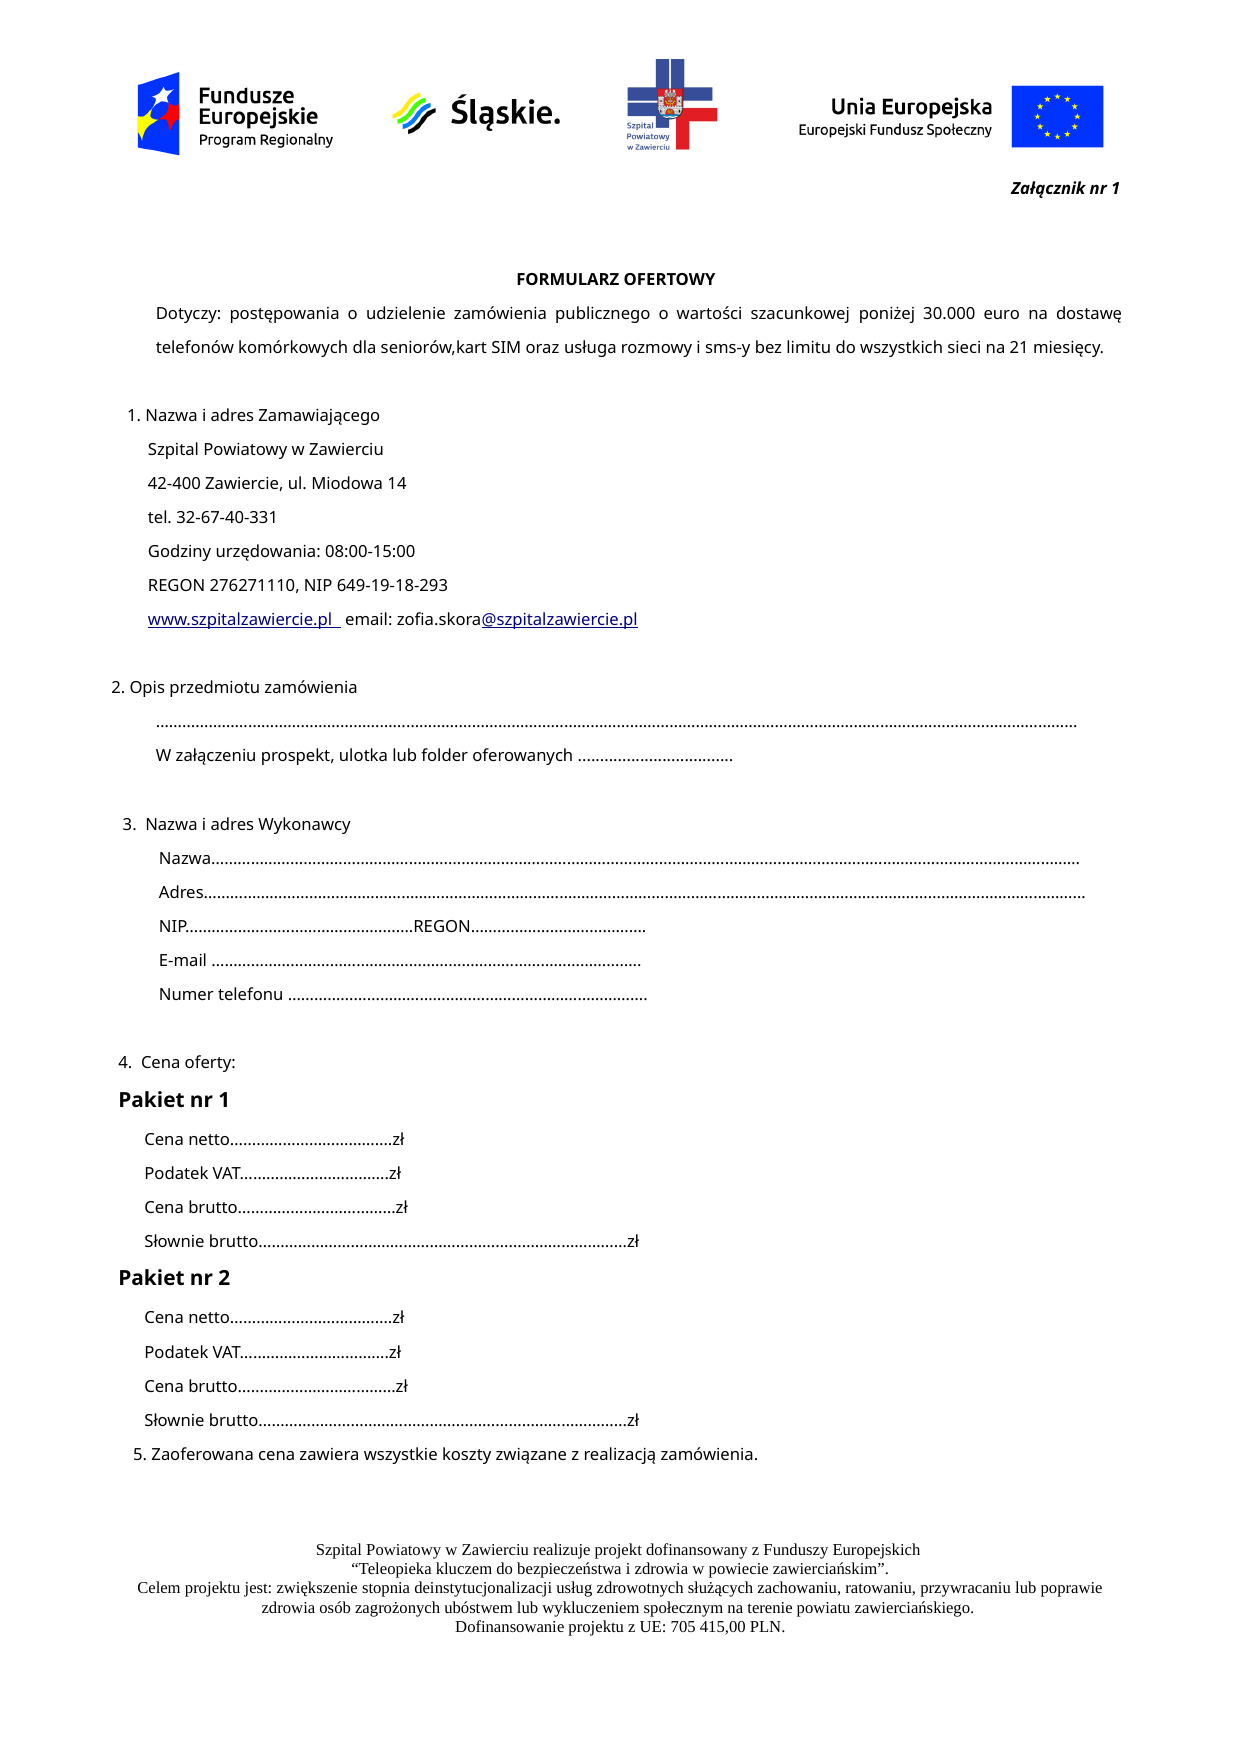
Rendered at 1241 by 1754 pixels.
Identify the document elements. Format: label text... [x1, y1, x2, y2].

text Dotyczy: postępowania o udzielenie zamówienia publicznego o wartości szacunkowej poniżej 30.000 euro na dostawę telefonów komórkowych dla seniorów,kart SIM oraz usługa rozmowy i sms-y bez limitu do wszystkich sieci na 21 miesięcy. [156, 301, 1122, 358]
text 1. Nazwa i adres Zamawiającego [118, 403, 1122, 426]
text Podatek VAT…………………………….zł [118, 1340, 1122, 1363]
text www.szpitalzawiercie.pl email: zofia.skora@szpitalzawiercie.pl [148, 608, 1122, 631]
text E-mail …………………………………………………………………………………….. [159, 948, 1122, 971]
text Numer telefonu ………………………………………………………………………. [159, 982, 1122, 1005]
text Cena brutto………………………………zł [118, 1374, 1122, 1397]
text Nazwa……………………………………………………………………………………………………………………………………………………………………………… [159, 846, 1122, 869]
picture [118, 52, 1123, 175]
text ………………………………………………………………………………………………………………………………………………………………………………………… [156, 710, 1122, 733]
list 5. Zaoferowana cena zawiera wszystkie koszty związane z realizacją zamówienia. [133, 1442, 1122, 1465]
text FORMULARZ OFERTOWY [118, 267, 1118, 290]
text Słownie brutto…………………………………………………………………………zł [118, 1408, 1122, 1431]
text Pakiet nr 2 [118, 1263, 1122, 1292]
text Pakiet nr 1 [118, 1085, 1122, 1113]
text 2. Opis przedmiotu zamówienia [81, 676, 1122, 699]
text Cena netto……………………………….zł [118, 1306, 1122, 1329]
text Cena netto……………………………….zł [118, 1127, 1122, 1150]
text 4. Cena oferty: [118, 1051, 1122, 1073]
text Adres………………………………………………………………………………………………………………………………………………………………………………… [159, 880, 1122, 903]
text W załączeniu prospekt, ulotka lub folder oferowanych ................................... [156, 744, 1122, 767]
text Słownie brutto…………………………………………………………………………zł [118, 1229, 1122, 1252]
text Cena brutto………………………………zł [118, 1195, 1122, 1218]
text NIP…………………………………………….REGON…………………………………. [159, 914, 1122, 937]
text Godziny urzędowania: 08:00-15:00 [148, 540, 1122, 562]
text Załącznik nr 1 [118, 176, 1122, 199]
text Podatek VAT…………………………….zł [118, 1161, 1122, 1184]
text 3. Nazwa i adres Wykonawcy [118, 812, 1122, 835]
text 42-400 Zawiercie, ul. Miodowa 14 [148, 472, 1122, 494]
text tel. 32-67-40-331 [148, 506, 1122, 528]
text REGON 276271110, NIP 649-19-18-293 [148, 574, 1122, 596]
text Szpital Powiatowy w Zawierciu [148, 437, 1122, 460]
